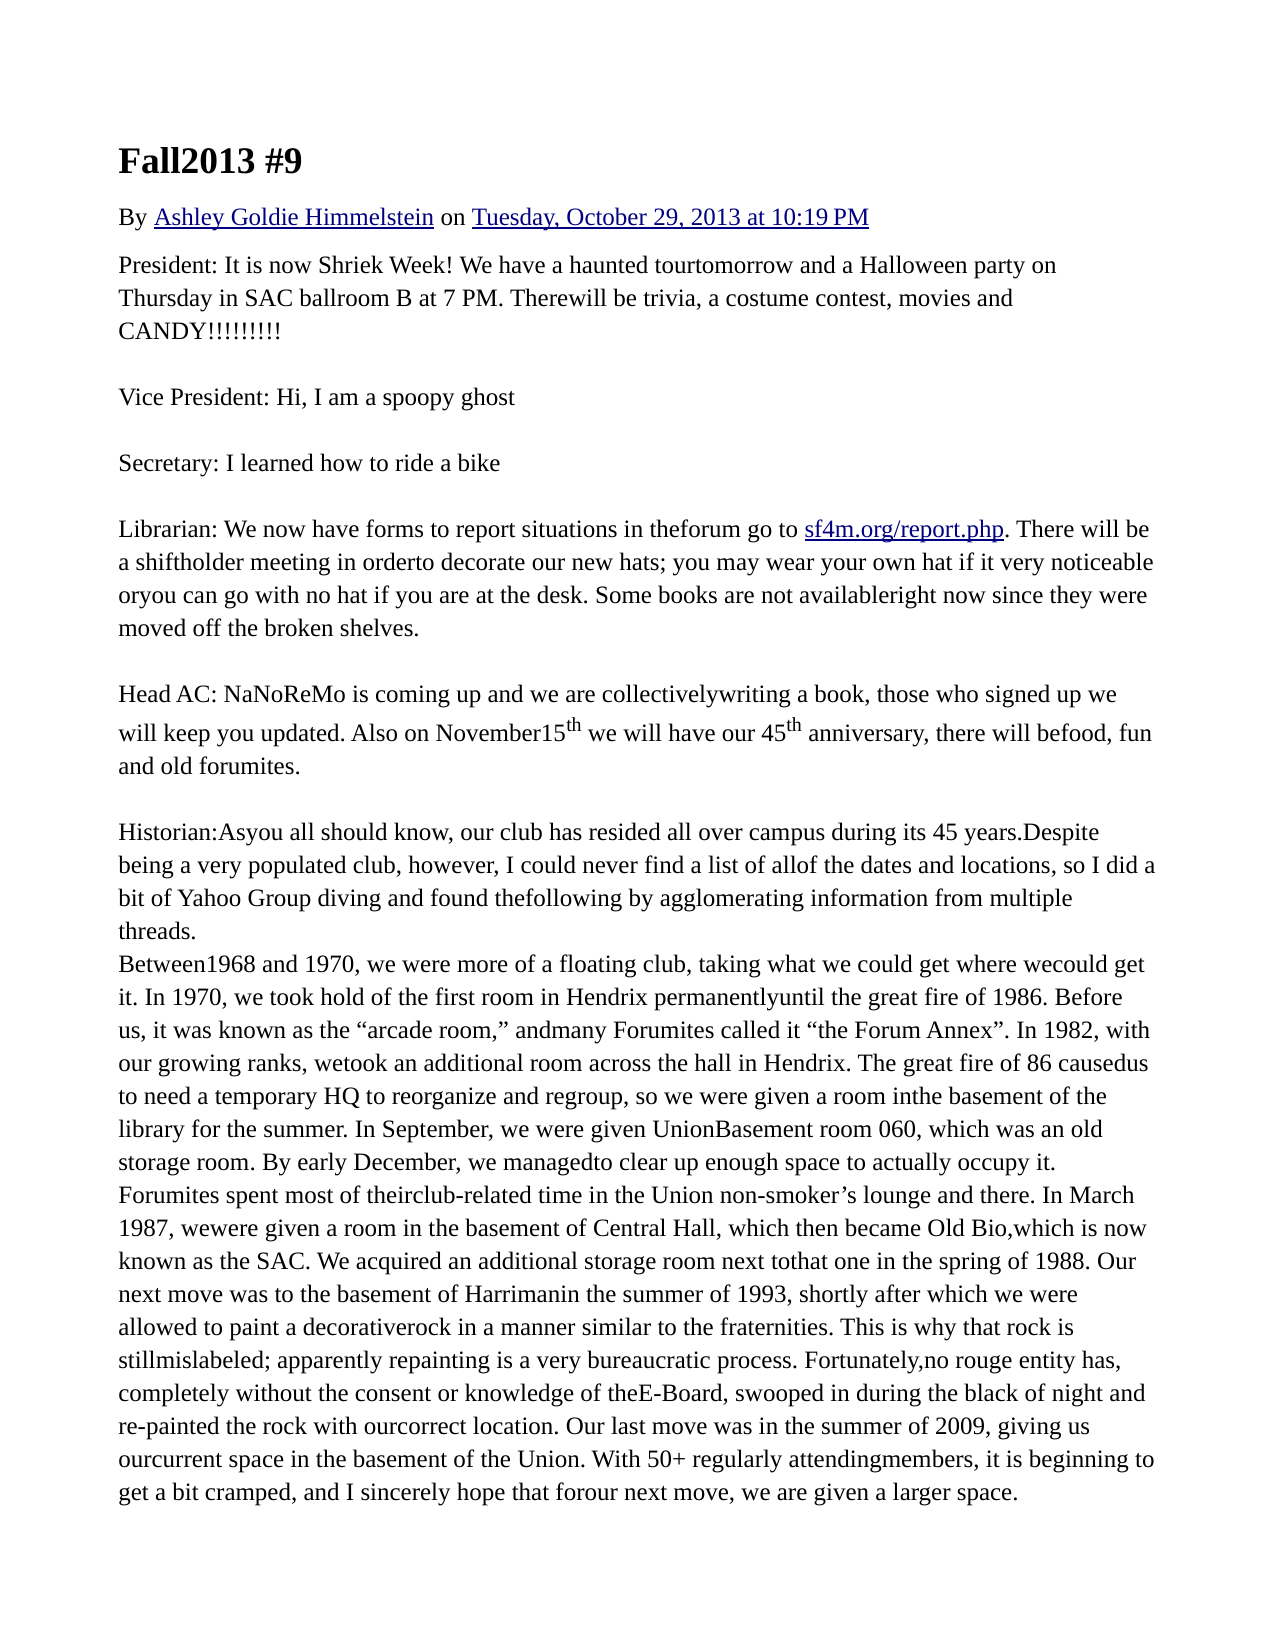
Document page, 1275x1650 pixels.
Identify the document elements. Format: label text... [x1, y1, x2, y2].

subtitle Fall2013 #9 [118, 139, 1157, 182]
text Historian:Asyou all should know, our club has resided all over campus during its 45 years.Despite being a very populated club, however, I could never find a list of allof the dates and locations, so I did a bit of Yahoo Group diving and found thefollowing by agglomerating information from multiple threads. [118, 817, 1157, 945]
text Secretary: I learned how to ride a bike [118, 448, 1157, 477]
text Vice President: Hi, I am a spoopy ghost [118, 382, 1157, 411]
text President: It is now Shriek Week! We have a haunted tourtomorrow and a Halloween party on Thursday in SAC ballroom B at 7 PM. Therewill be trivia, a costume contest, movies and CANDY!!!!!!!!! [118, 250, 1157, 345]
text Librarian: We now have forms to report situations in theforum go to sf4m.org/report.php. There will be a shiftholder meeting in orderto decorate our new hats; you may wear your own hat if it very noticeable oryou can go with no hat if you are at the desk. Some books are not availableright now since they were moved off the broken shelves. [118, 514, 1157, 642]
text Head AC: NaNoReMo is coming up and we are collectivelywriting a book, those who signed up we will keep you updated. Also on November15th we will have our 45th anniversary, there will befood, fun and old forumites. [118, 679, 1157, 779]
text Between1968 and 1970, we were more of a floating club, taking what we could get where wecould get it. In 1970, we took hold of the first room in Hendrix permanentlyuntil the great fire of 1986. Before us, it was known as the “arcade room,” andmany Forumites called it “the Forum Annex”. In 1982, with our growing ranks, wetook an additional room across the hall in Hendrix. The great fire of 86 causedus to need a temporary HQ to reorganize and regroup, so we were given a room inthe basement of the library for the summer. In September, we were given UnionBasement room 060, which was an old storage room. By early December, we managedto clear up enough space to actually occupy it. Forumites spent most of theirclub-related time in the Union non-smoker’s lounge and there. In March 1987, wewere given a room in the basement of Central Hall, which then became Old Bio,which is now known as the SAC. We acquired an additional storage room next tothat one in the spring of 1988. Our next move was to the basement of Harrimanin the summer of 1993, shortly after which we were allowed to paint a decorativerock in a manner similar to the fraternities. This is why that rock is stillmislabeled; apparently repainting is a very bureaucratic process. Fortunately,no rouge entity has, completely without the consent or knowledge of theE-Board, swooped in during the black of night and re-painted the rock with ourcorrect location. Our last move was in the summer of 2009, giving us ourcurrent space in the basement of the Union. With 50+ regularly attendingmembers, it is beginning to get a bit cramped, and I sincerely hope that forour next move, we are given a larger space. [118, 949, 1157, 1506]
text By Ashley Goldie Himmelstein on Tuesday, October 29, 2013 at 10:19 PM [118, 202, 1157, 231]
